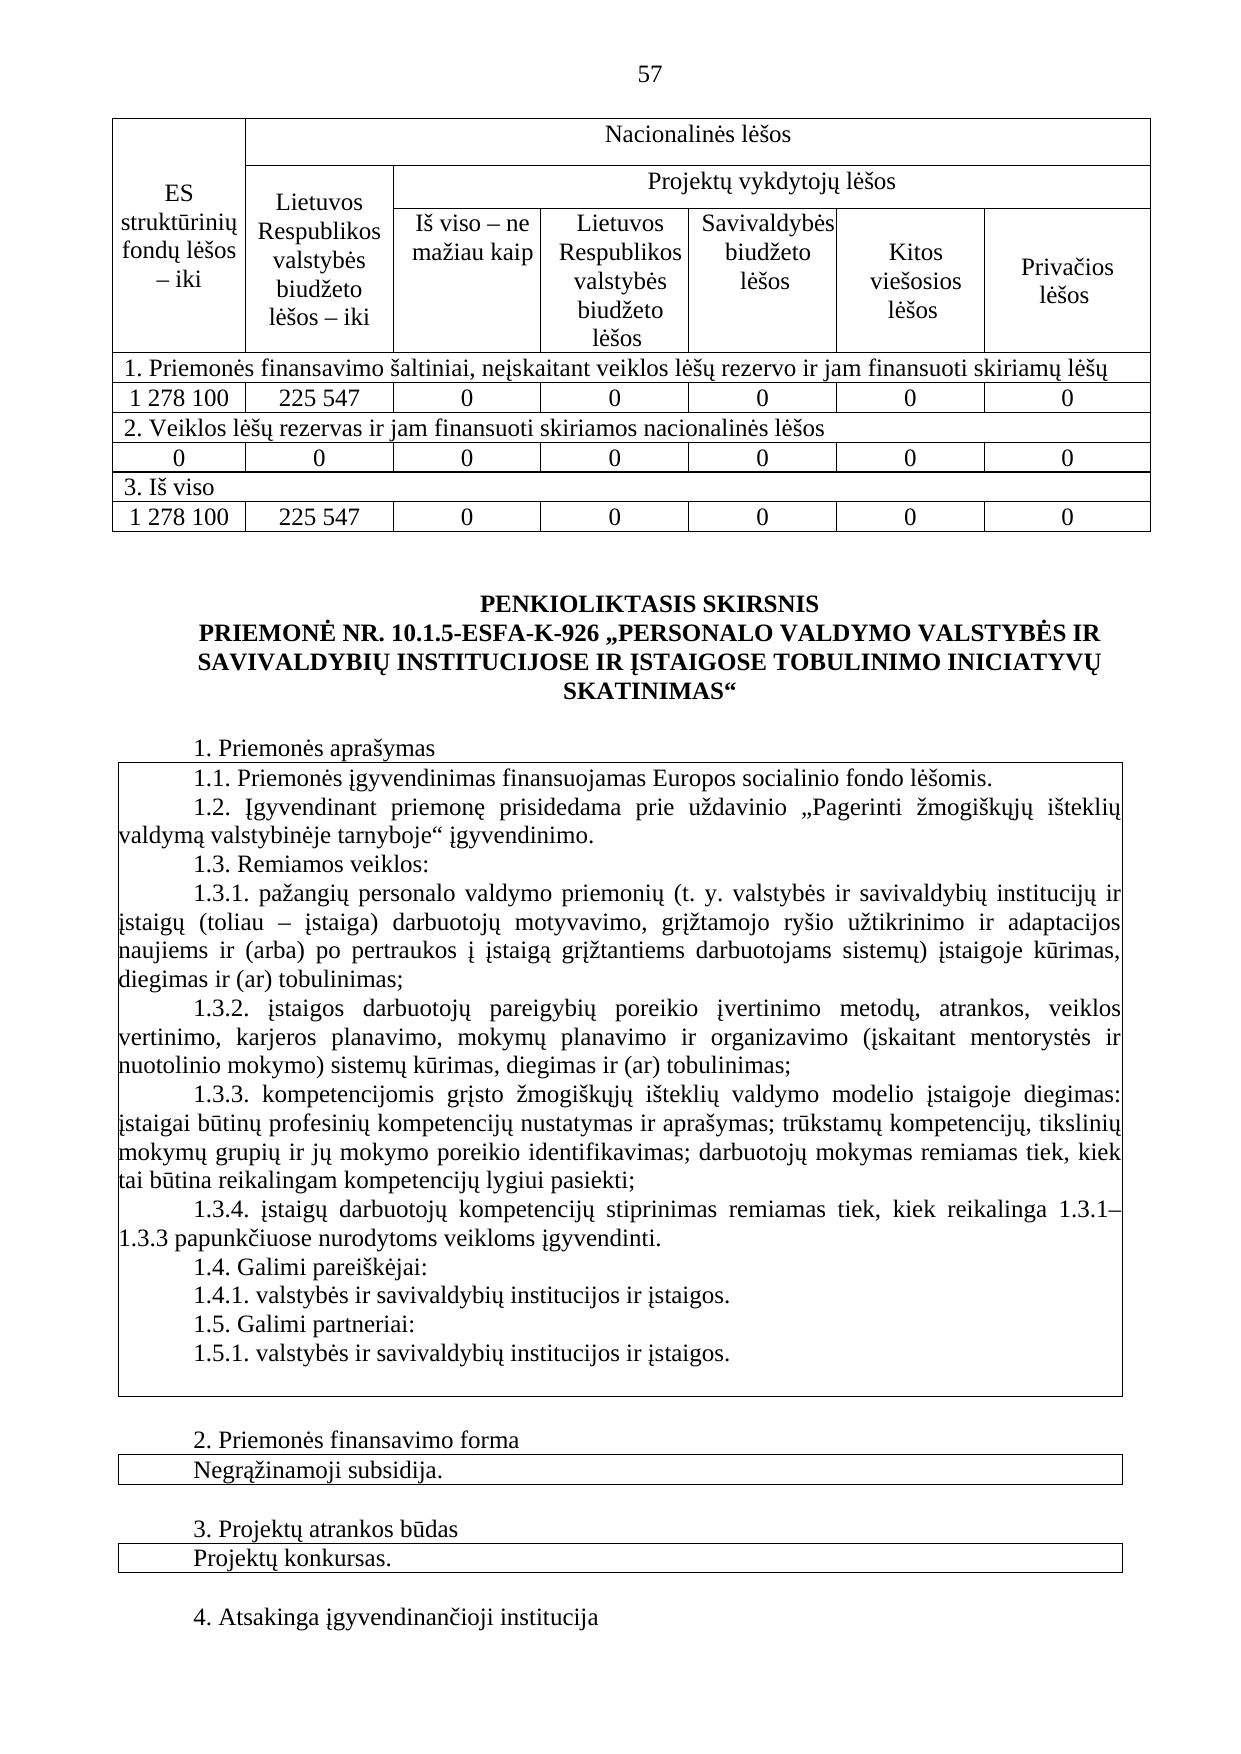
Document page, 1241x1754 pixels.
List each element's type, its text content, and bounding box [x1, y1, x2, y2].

table_cell 0 [246, 443, 393, 471]
table_cell Nacionalinės lėšos [246, 119, 1150, 165]
table_header Projektų konkursas. [119, 1544, 1122, 1572]
table_cell 0 [985, 443, 1150, 471]
table_cell 0 [541, 502, 688, 531]
text 1. Priemonės aprašymas [118, 733, 1181, 762]
table_cell 0 [985, 502, 1150, 531]
table_cell 0 [394, 443, 540, 471]
table_cell 0 [113, 443, 245, 471]
text 4. Atsakinga įgyvendinančioji institucija [118, 1602, 1181, 1631]
table_cell 0 [541, 383, 688, 412]
text PRIEMONĖ NR. 10.1.5-ESFA-K-926 „PERSONALO VALDYMO VALSTYBĖS IR SAVIVALDYBIŲ INSTITUCIJOSE IR ĮSTAIGOSE TOBULINIMO INICIATYVŲ SKATINIMAS“ [118, 618, 1181, 704]
table_cell ES struktūrinių fondų lėšos – iki [113, 119, 245, 352]
table_cell Projektų vykdytojų lėšos [394, 166, 1150, 207]
table_cell 1. Priemonės finansavimo šaltiniai, neįskaitant veiklos lėšų rezervo ir jam finansuoti skiriamų lėšų [113, 353, 1150, 382]
text 2. Priemonės finansavimo forma [118, 1425, 1181, 1454]
table_header 1.1. Priemonės įgyvendinimas finansuojamas Europos socialinio fondo lėšomis. 1.2. Įgyvendinant priemonę prisidedama prie uždavinio „Pagerinti žmogiškųjų išteklių valdymą valstybinėje tarnyboje“ įgyvendinimo. 1.3. Remiamos veiklos: [119, 763, 1122, 878]
table_cell 0 [837, 443, 984, 471]
table_cell 0 [689, 383, 836, 412]
table_cell [119, 1367, 1122, 1396]
table_cell 225 547 [246, 383, 393, 412]
table_cell 1.4. Galimi pareiškėjai: 1.4.1. valstybės ir savivaldybių institucijos ir įstaigos. 1.5. Galimi partneriai: 1.5.1. valstybės ir savivaldybių institucijos ir įstaigos. [119, 1252, 1122, 1367]
table_cell 0 [985, 383, 1150, 412]
table_cell 0 [394, 502, 540, 531]
table_cell 0 [541, 443, 688, 471]
table_cell 0 [689, 443, 836, 471]
table_cell 1.3.1. pažangių personalo valdymo priemonių (t. y. valstybės ir savivaldybių institucijų ir įstaigų (toliau – įstaiga) darbuotojų motyvavimo, grįžtamojo ryšio užtikrinimo ir adaptacijos naujiems ir (arba) po pertraukos į įstaigą grįžtantiems darbuotojams sistemų) įstaigoje kūrimas, diegimas ir (ar) tobulinimas; 1.3.2. įstaigos darbuotojų pareigybių poreikio įvertinimo metodų, atrankos, veiklos vertinimo, karjeros planavimo, mokymų planavimo ir organizavimo (įskaitant mentorystės ir nuotolinio mokymo) sistemų kūrimas, diegimas ir (ar) tobulinimas; 1.3.3. kompetencijomis grįsto žmogiškųjų išteklių valdymo modelio įstaigoje diegimas: įstaigai būtinų profesinių kompetencijų nustatymas ir aprašymas; trūkstamų kompetencijų, tikslinių mokymų grupių ir jų mokymo poreikio identifikavimas; darbuotojų mokymas remiamas tiek, kiek tai būtina reikalingam kompetencijų lygiui pasiekti; 1.3.4. įstaigų darbuotojų kompetencijų stiprinimas remiamas tiek, kiek reikalinga 1.3.1–1.3.3 papunkčiuose nurodytoms veikloms įgyvendinti. [119, 878, 1122, 1252]
table_cell Kitos viešosios lėšos [837, 209, 984, 352]
table_cell 0 [689, 502, 836, 531]
table_cell 0 [837, 383, 984, 412]
table_cell Savivaldybės biudžeto lėšos [689, 209, 836, 352]
table_cell Privačios lėšos [985, 209, 1150, 352]
table_cell Lietuvos Respublikos valstybės biudžeto lėšos [541, 209, 688, 352]
table_header Negrąžinamoji subsidija. [119, 1455, 1122, 1484]
table_cell 3. Iš viso [113, 473, 1150, 501]
table_cell 0 [394, 383, 540, 412]
table_cell Iš viso – ne mažiau kaip [394, 209, 540, 352]
table_cell Lietuvos Respublikos valstybės biudžeto lėšos – iki [246, 166, 393, 352]
table_cell 0 [837, 502, 984, 531]
text 3. Projektų atrankos būdas [118, 1514, 1181, 1542]
table_cell 1 278 100 [113, 383, 245, 412]
table_cell 2. Veiklos lėšų rezervas ir jam finansuoti skiriamos nacionalinės lėšos [113, 413, 1150, 442]
table_cell 1 278 100 [113, 502, 245, 531]
table_cell 225 547 [246, 502, 393, 531]
text PENKIOLIKTASIS SKIRSNIS [118, 589, 1181, 618]
